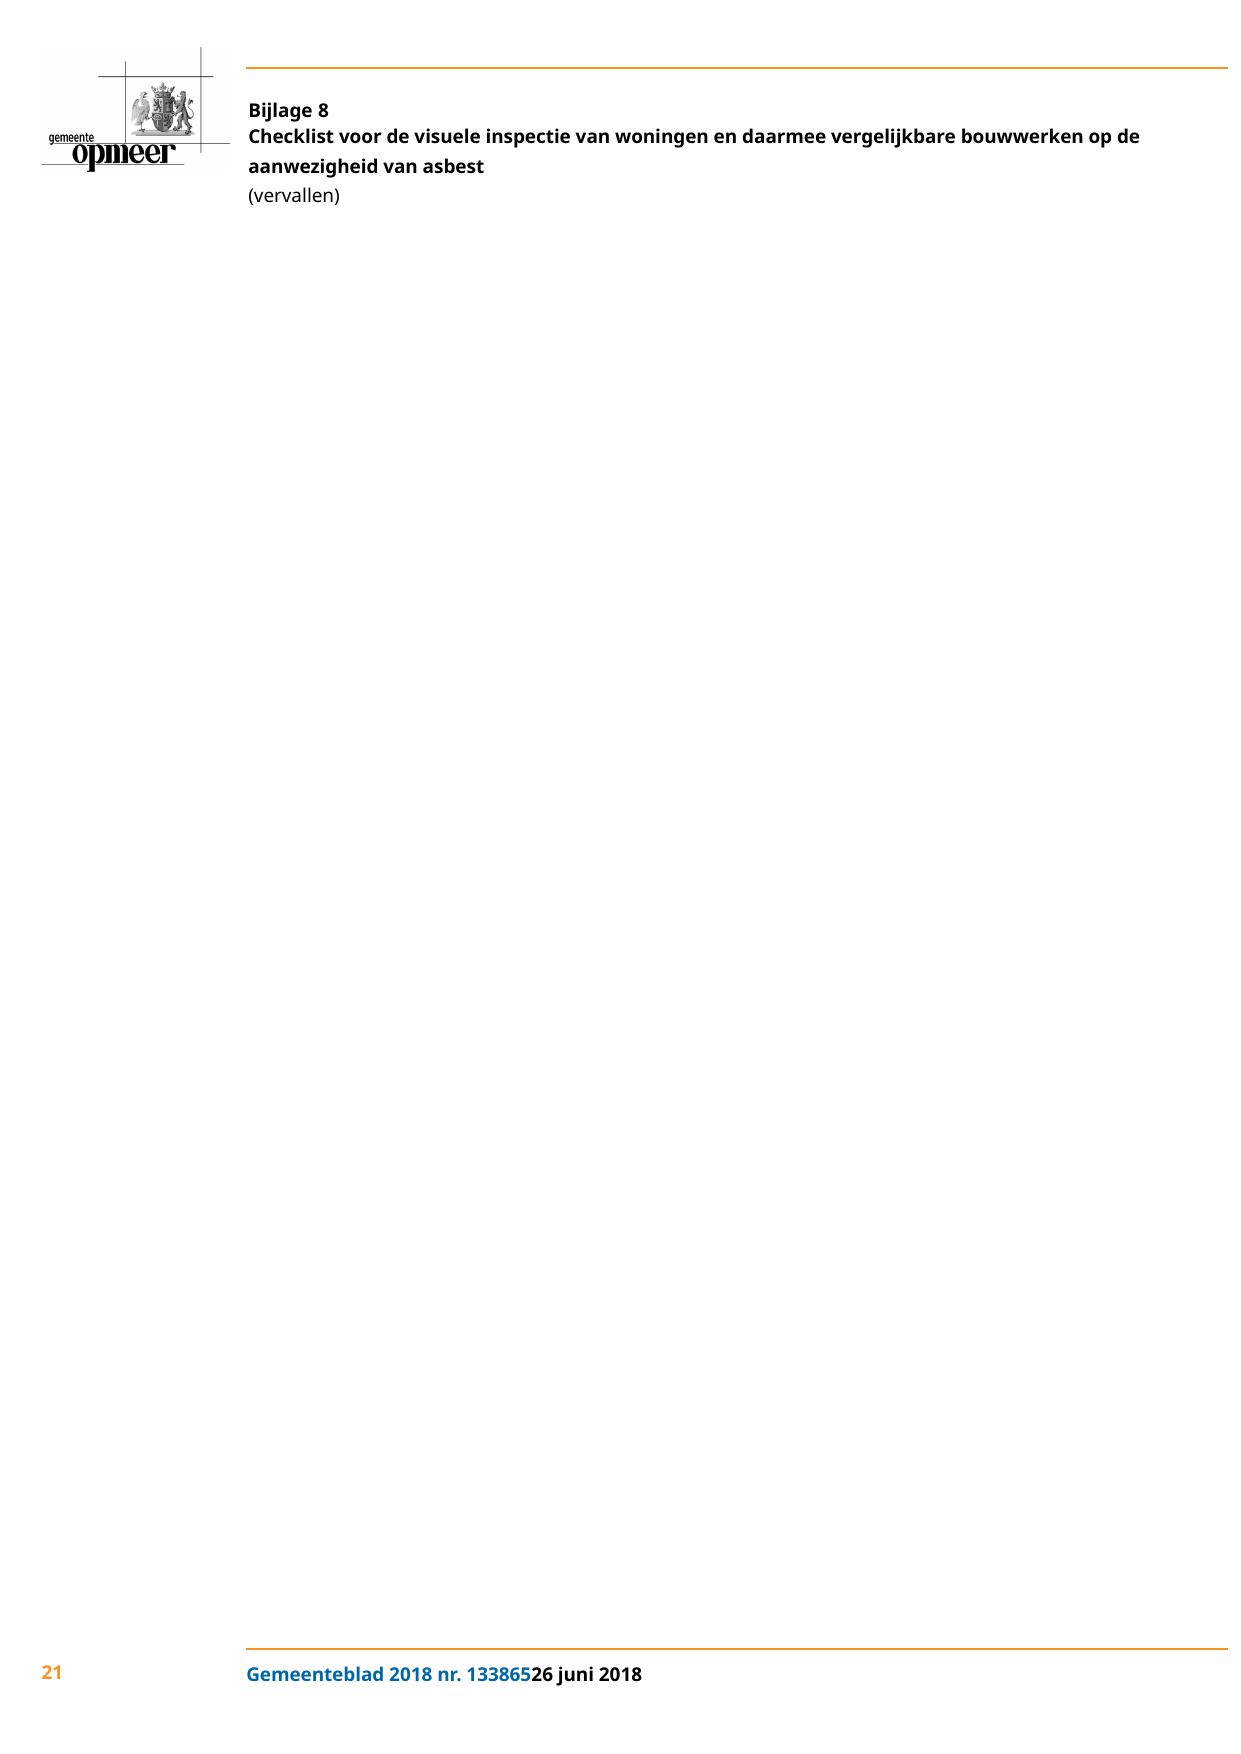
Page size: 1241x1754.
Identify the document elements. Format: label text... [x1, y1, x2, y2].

text Checklist voor de visuele inspectie van woningen en daarmee vergelijkbare bouwwerken op de aanwezigheid van asbest [248, 123, 1152, 179]
text (vervallen) [248, 182, 1152, 208]
picture [41, 47, 231, 172]
text Bijlage 8 [248, 95, 1152, 123]
